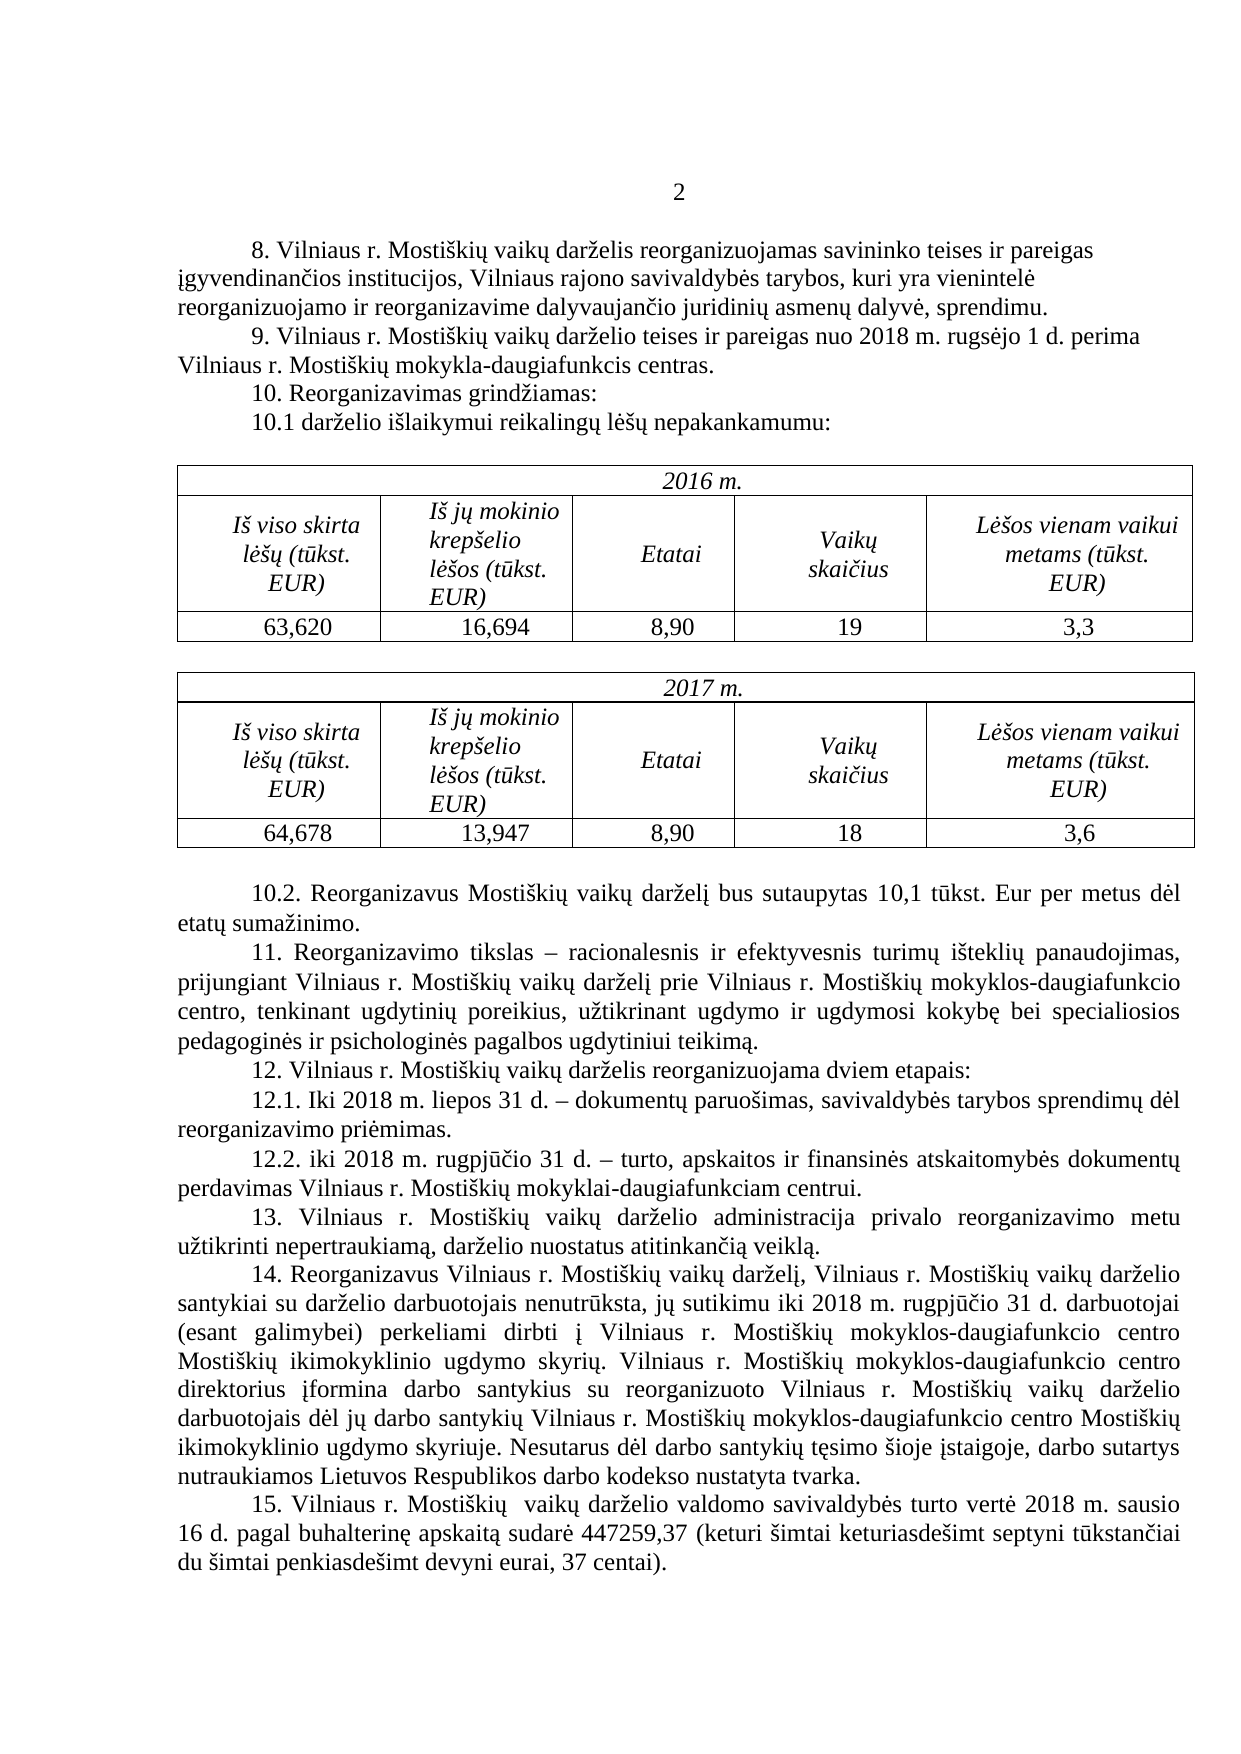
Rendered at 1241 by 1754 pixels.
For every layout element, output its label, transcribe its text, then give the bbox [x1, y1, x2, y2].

table_cell Iš viso skirta lėšų (tūkst. EUR) [178, 496, 380, 611]
table_cell 13,947 [381, 819, 572, 847]
table_cell Iš viso skirta lėšų (tūkst. EUR) [178, 703, 380, 817]
text 12.2. iki 2018 m. rugpjūčio 31 d. – turto, apskaitos ir finansinės atskaitomybės dokumentų perdavimas Vilniaus r. Mostiškių mokyklai-daugiafunkciam centrui. [177, 1143, 1181, 1202]
table_header 2017 m. [178, 673, 1194, 701]
text 10.1 darželio išlaikymui reikalingų lėšų nepakankamumu: [177, 407, 1181, 436]
text 10.2. Reorganizavus Mostiškių vaikų darželį bus sutaupytas 10,1 tūkst. Eur per metus dėl etatų sumažinimo. [177, 878, 1181, 937]
table_cell Vaikų skaičius [735, 703, 926, 817]
table_cell Lėšos vienam vaikui metams (tūkst. EUR) [927, 496, 1192, 611]
text 12. Vilniaus r. Mostiškių vaikų darželis reorganizuojama dviem etapais: [177, 1054, 1181, 1084]
table_cell Lėšos vienam vaikui metams (tūkst. EUR) [927, 703, 1194, 817]
table_cell 63,620 [178, 612, 380, 641]
table_cell 18 [735, 819, 926, 847]
table_cell 19 [735, 612, 926, 641]
text 14. Reorganizavus Vilniaus r. Mostiškių vaikų darželį, Vilniaus r. Mostiškių vaikų darželio santykiai su darželio darbuotojais nenutrūksta, jų sutikimu iki 2018 m. rugpjūčio 31 d. darbuotojai (esant galimybei) perkeliami dirbti į Vilniaus r. Mostiškių mokyklos-daugiafunkcio centro Mostiškių ikimokyklinio ugdymo skyrių. Vilniaus r. Mostiškių mokyklos-daugiafunkcio centro direktorius įformina darbo santykius su reorganizuoto Vilniaus r. Mostiškių vaikų darželio darbuotojais dėl jų darbo santykių Vilniaus r. Mostiškių mokyklos-daugiafunkcio centro Mostiškių ikimokyklinio ugdymo skyriuje. Nesutarus dėl darbo santykių tęsimo šioje įstaigoje, darbo sutartys nutraukiamos Lietuvos Respublikos darbo kodekso nustatyta tvarka. [177, 1259, 1181, 1489]
text 12.1. Iki 2018 m. liepos 31 d. – dokumentų paruošimas, savivaldybės tarybos sprendimų dėl reorganizavimo priėmimas. [177, 1084, 1181, 1143]
text 9. Vilniaus r. Mostiškių vaikų darželio teises ir pareigas nuo 2018 m. rugsėjo 1 d. perima Vilniaus r. Mostiškių mokykla-daugiafunkcis centras. [177, 321, 1181, 378]
text 8. Vilniaus r. Mostiškių vaikų darželis reorganizuojamas savininko teises ir pareigas įgyvendinančios institucijos, Vilniaus rajono savivaldybės tarybos, kuri yra vienintelė reorganizuojamo ir reorganizavime dalyvaujančio juridinių asmenų dalyvė, sprendimu. [177, 235, 1181, 321]
table_cell Etatai [573, 496, 734, 611]
table_cell Iš jų mokinio krepšelio lėšos (tūkst. EUR) [381, 496, 572, 611]
table_cell Iš jų mokinio krepšelio lėšos (tūkst. EUR) [381, 703, 572, 817]
table_cell 8,90 [573, 819, 734, 847]
table_cell 3,3 [927, 612, 1192, 641]
text 11. Reorganizavimo tikslas – racionalesnis ir efektyvesnis turimų išteklių panaudojimas, prijungiant Vilniaus r. Mostiškių vaikų darželį prie Vilniaus r. Mostiškių mokyklos-daugiafunkcio centro, tenkinant ugdytinių poreikius, užtikrinant ugdymo ir ugdymosi kokybę bei specialiosios pedagoginės ir psichologinės pagalbos ugdytiniui teikimą. [177, 937, 1181, 1054]
table_header 2016 m. [178, 466, 1192, 495]
text 13. Vilniaus r. Mostiškių vaikų darželio administracija privalo reorganizavimo metu užtikrinti nepertraukiamą, darželio nuostatus atitinkančią veiklą. [177, 1202, 1181, 1259]
table_cell Vaikų skaičius [735, 496, 926, 611]
table_cell 16,694 [381, 612, 572, 641]
table_cell 8,90 [573, 612, 734, 641]
table_cell Etatai [573, 703, 734, 817]
table_cell 3,6 [927, 819, 1194, 847]
text 15. Vilniaus r. Mostiškių vaikų darželio valdomo savivaldybės turto vertė 2018 m. sausio 16 d. pagal buhalterinę apskaitą sudarė 447259,37 (keturi šimtai keturiasdešimt septyni tūkstančiai du šimtai penkiasdešimt devyni eurai, 37 centai). [177, 1489, 1181, 1576]
text 10. Reorganizavimas grindžiamas: [177, 378, 1181, 407]
table_cell 64,678 [178, 819, 380, 847]
